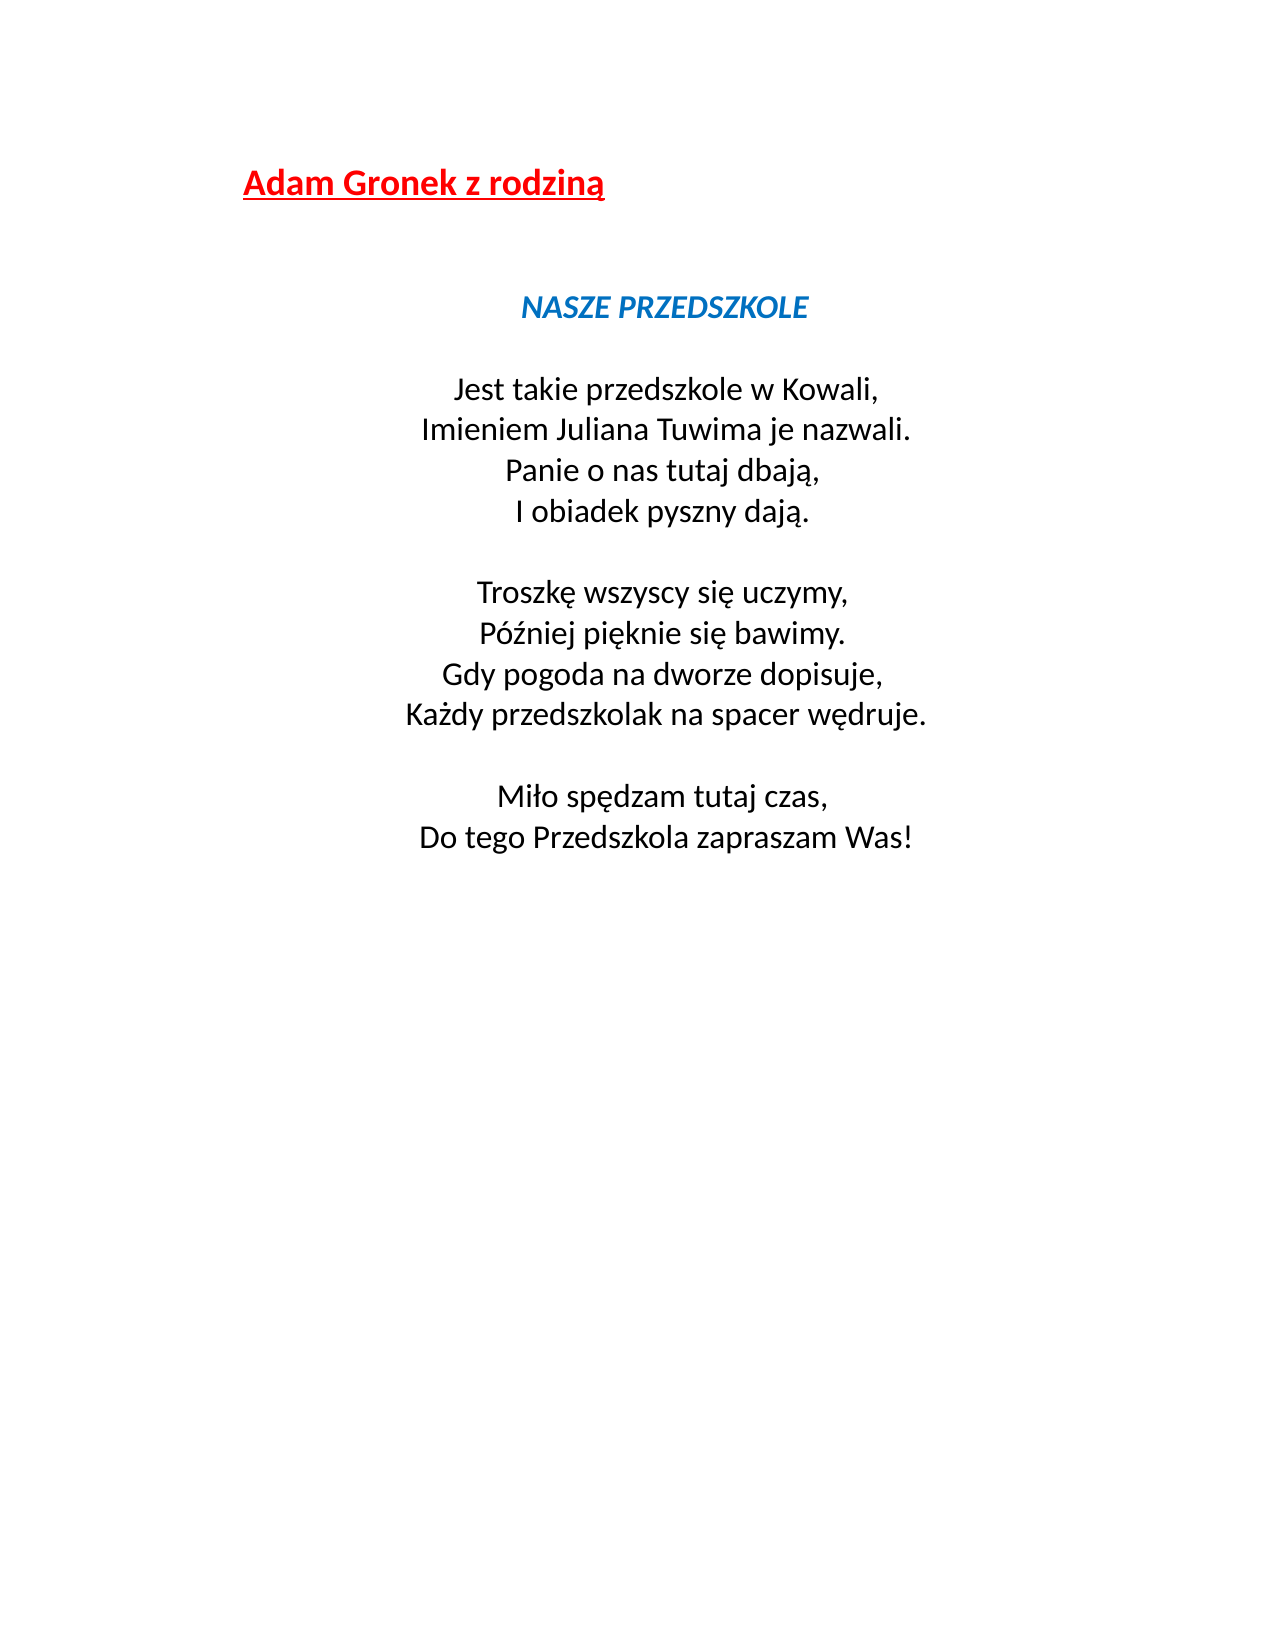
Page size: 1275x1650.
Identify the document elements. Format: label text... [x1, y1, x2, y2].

text Do tego Przedszkola zapraszam Was! [175, 816, 1158, 856]
text Miło spędzam tutaj czas, [175, 775, 1158, 816]
text Gdy pogoda na dworze dopisuje, [175, 653, 1158, 693]
text Jest takie przedszkole w Kowali, [175, 368, 1158, 408]
text Panie o nas tutaj dbają, [175, 449, 1158, 490]
text NASZE PRZEDSZKOLE [175, 286, 1158, 327]
text Każdy przedszkolak na spacer wędruje. [175, 693, 1158, 734]
text Później pięknie się bawimy. [175, 612, 1158, 653]
text Imieniem Juliana Tuwima je nazwali. [175, 408, 1158, 449]
text Adam Gronek z rodziną [175, 159, 1158, 205]
text Troszkę wszyscy się uczymy, [175, 571, 1158, 612]
text I obiadek pyszny dają. [175, 490, 1158, 531]
